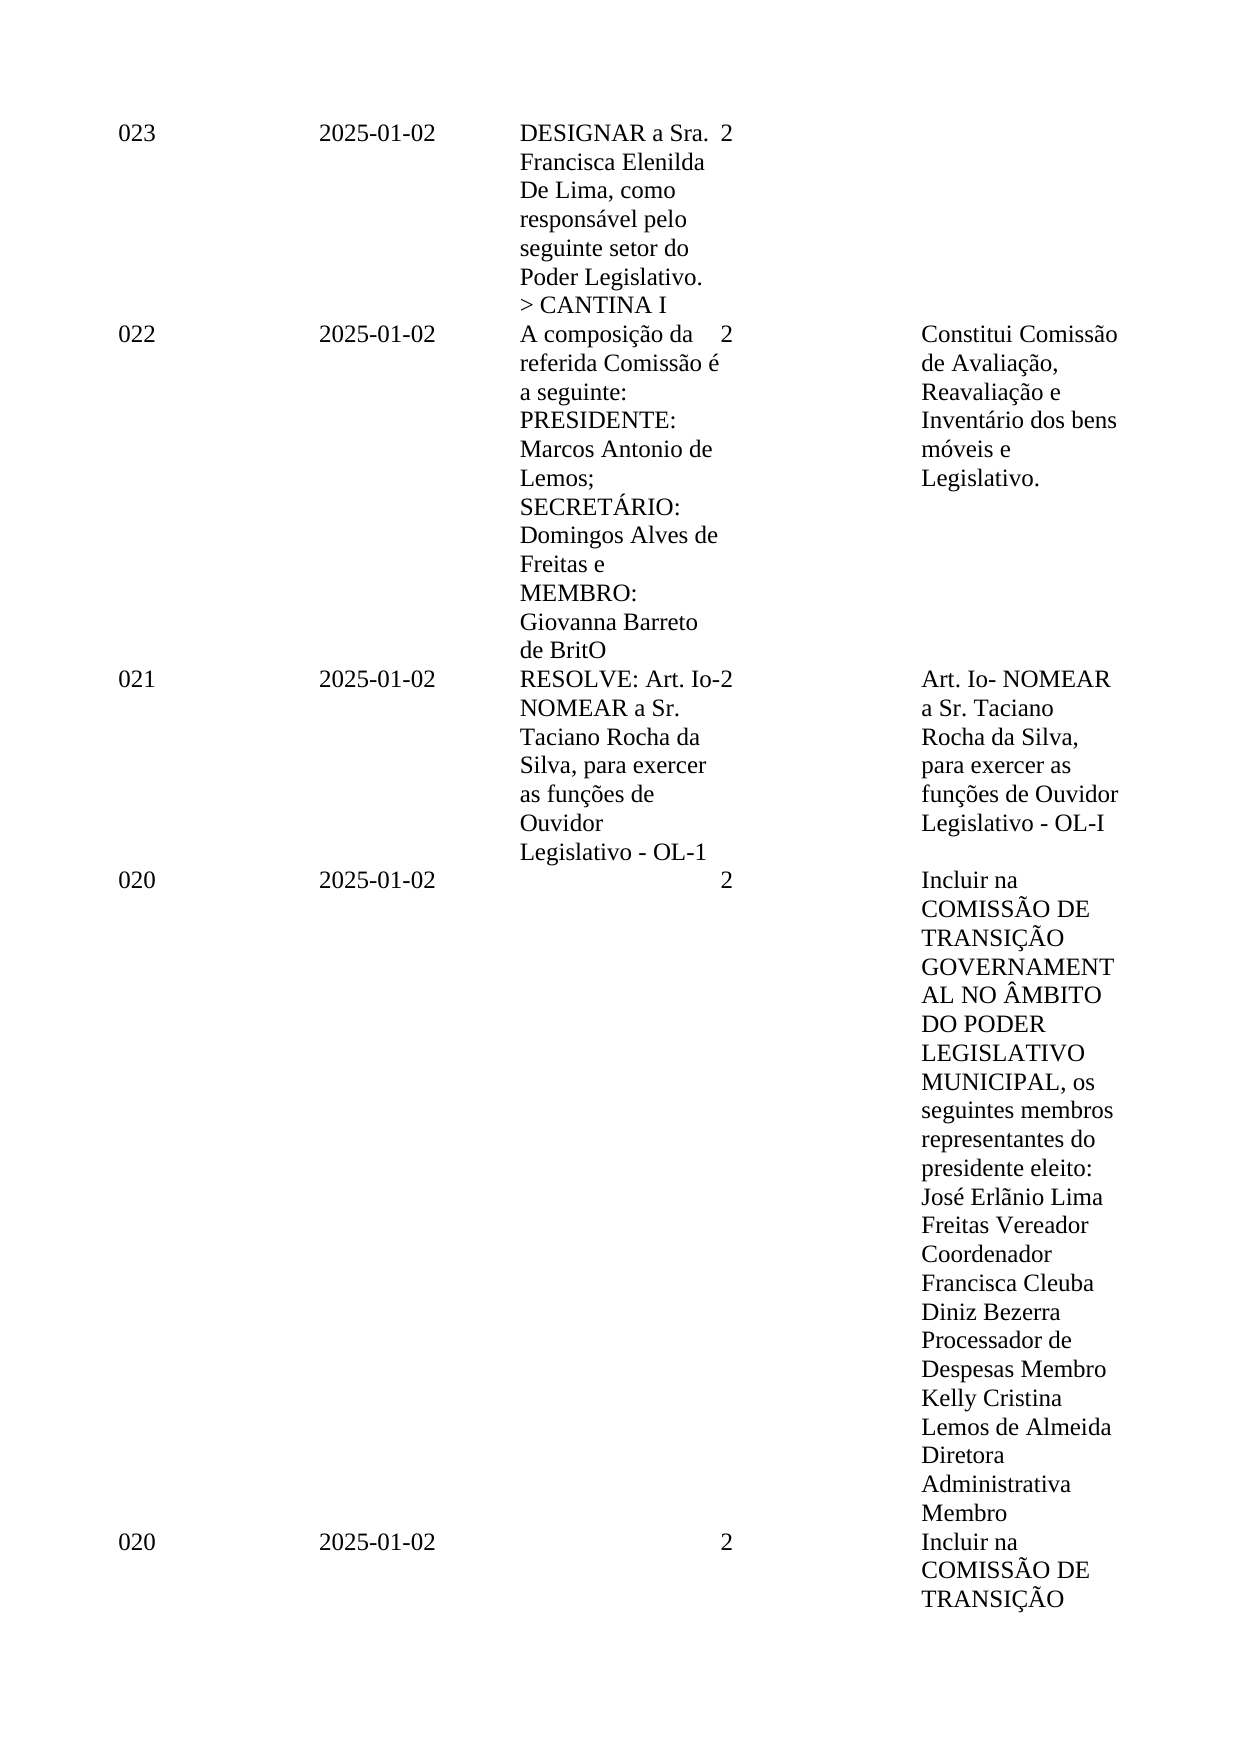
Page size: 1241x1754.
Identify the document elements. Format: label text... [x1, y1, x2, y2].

table_cell 023 [118, 118, 319, 319]
table_cell [520, 1527, 720, 1613]
table_cell 020 [118, 1527, 319, 1613]
table_cell Art. Io- NOMEAR a Sr. Taciano Rocha da Silva, para exercer as funções de Ouvidor Legislativo - OL-I [921, 664, 1122, 866]
table_cell 2 [720, 1527, 921, 1613]
table_cell 2025-01-02 [319, 118, 519, 319]
table_cell RESOLVE: Art. Io- NOMEAR a Sr. Taciano Rocha da Silva, para exercer as funções de Ouvidor Legislativo - OL-1 [520, 664, 720, 866]
table_cell 2025-01-02 [319, 866, 519, 1527]
table_cell [520, 866, 720, 1527]
table_cell 2 [720, 866, 921, 1527]
table_cell 2025-01-02 [319, 319, 519, 664]
table_cell 2025-01-02 [319, 1527, 519, 1613]
table_cell 022 [118, 319, 319, 664]
table_cell Constitui Comissão de Avaliação, Reavaliação e Inventário dos bens móveis e Legislativo. [921, 319, 1122, 664]
table_cell 020 [118, 866, 319, 1527]
table_cell A composição da referida Comissão é a seguinte: PRESIDENTE: Marcos Antonio de Lemos; SECRETÁRIO: Domingos Alves de Freitas e MEMBRO: Giovanna Barreto de BritO [520, 319, 720, 664]
table_cell [921, 118, 1122, 319]
table_cell 2 [720, 319, 921, 664]
table_cell Incluir na COMISSÃO DE TRANSIÇÃO GOVERNAMENTAL NO ÂMBITO DO PODER LEGISLATIVO MUNICIPAL, os seguintes membros representantes do presidente eleito: José Erlãnio Lima Freitas Vereador Coordenador Francisca Cleuba Diniz Bezerra Processador de Despesas Membro Kelly Cristina Lemos de Almeida Diretora Administrativa Membro [921, 866, 1122, 1527]
table_cell 2 [720, 118, 921, 319]
table_cell 021 [118, 664, 319, 866]
table_cell 2025-01-02 [319, 664, 519, 866]
table_cell Incluir na COMISSÃO DE TRANSIÇÃO [921, 1527, 1122, 1613]
table_cell 2 [720, 664, 921, 866]
table_cell DESIGNAR a Sra. Francisca Elenilda De Lima, como responsável pelo seguinte setor do Poder Legislativo. > CANTINA I [520, 118, 720, 319]
